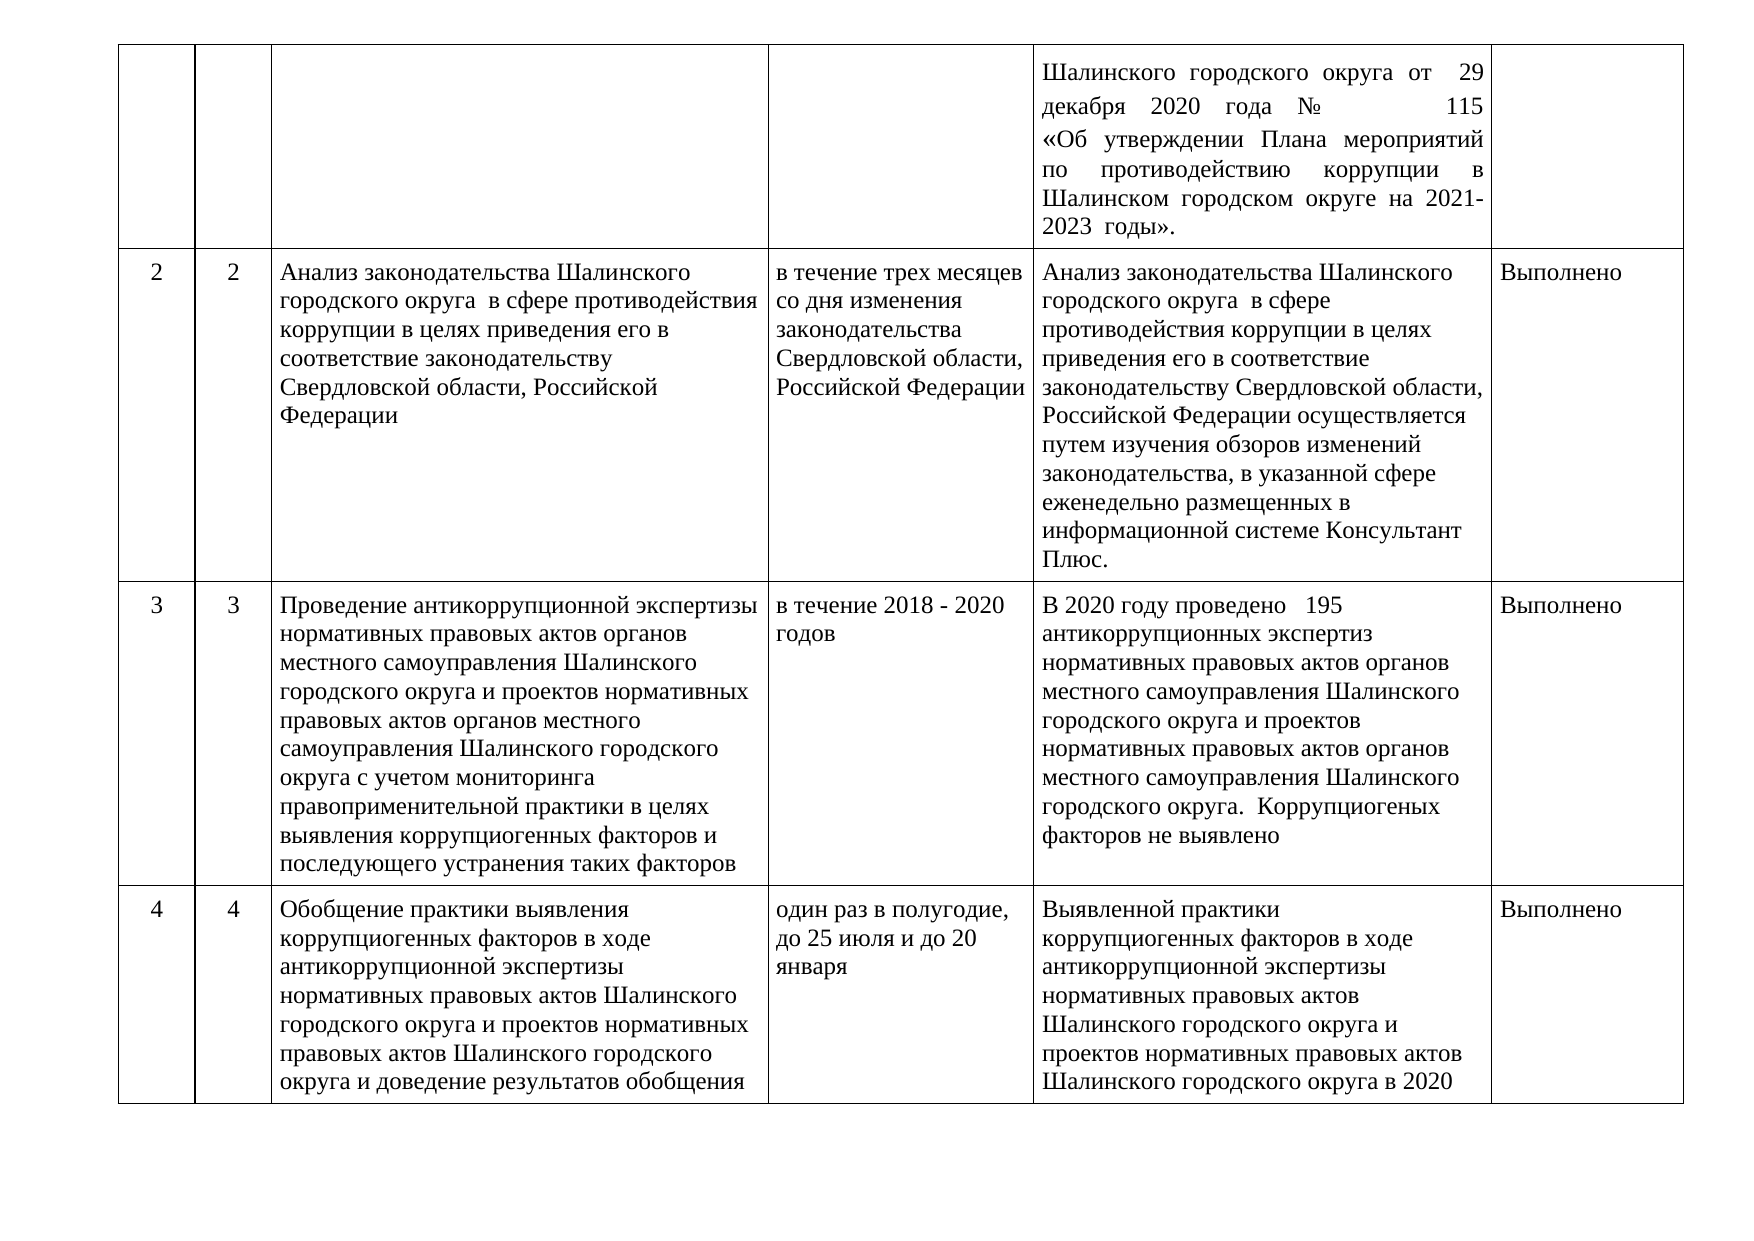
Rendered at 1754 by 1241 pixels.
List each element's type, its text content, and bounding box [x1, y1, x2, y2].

table_cell [196, 45, 271, 248]
table_cell [1684, 581, 1754, 885]
table_cell 4 [196, 886, 271, 1103]
table_cell Выполнено [1492, 249, 1683, 581]
table_cell [1684, 44, 1754, 248]
table_cell Обобщение практики выявления коррупциогенных факторов в ходе антикоррупционной экспертизы нормативных правовых актов Шалинского городского округа и проектов нормативных правовых актов Шалинского городского округа и доведение результатов обобщения [272, 886, 768, 1103]
table_cell [119, 45, 194, 248]
table_cell Анализ законодательства Шалинского городского округа в сфере противодействия коррупции в целях приведения его в соответствие законодательству Свердловской области, Российской Федерации осуществляется путем изучения обзоров изменений законодательства, в указанной сфере еженедельно размещенных в информационной системе Консультант Плюс. [1034, 249, 1491, 581]
table_cell [1684, 885, 1754, 1103]
table_cell в течение 2018 - 2020 годов [769, 582, 1033, 885]
table_cell 4 [119, 886, 194, 1103]
table_cell 2 [196, 249, 271, 581]
table_cell 3 [119, 582, 194, 885]
table_cell Выполнено [1492, 582, 1683, 885]
table_cell [272, 45, 768, 248]
table_cell [1684, 248, 1754, 581]
table_cell 3 [196, 582, 271, 885]
table_cell один раз в полугодие, до 25 июля и до 20 января [769, 886, 1033, 1103]
table_cell 2 [119, 249, 194, 581]
table_cell Выявленной практики коррупциогенных факторов в ходе антикоррупционной экспертизы нормативных правовых актов Шалинского городского округа и проектов нормативных правовых актов Шалинского городского округа в 2020 [1034, 886, 1491, 1103]
table_cell Анализ законодательства Шалинского городского округа в сфере противодействия коррупции в целях приведения его в соответствие законодательству Свердловской области, Российской Федерации [272, 249, 768, 581]
table_cell в течение трех месяцев со дня изменения законодательства Свердловской области, Российской Федерации [769, 249, 1033, 581]
table_cell [769, 45, 1033, 248]
table_cell [1492, 45, 1683, 248]
table_cell В 2020 году проведено 195 антикоррупционных экспертиз нормативных правовых актов органов местного самоуправления Шалинского городского округа и проектов нормативных правовых актов органов местного самоуправления Шалинского городского округа. Коррупциогеных факторов не выявлено [1034, 582, 1491, 885]
table_cell Выполнено [1492, 886, 1683, 1103]
table_cell Проведение антикоррупционной экспертизы нормативных правовых актов органов местного самоуправления Шалинского городского округа и проектов нормативных правовых актов органов местного самоуправления Шалинского городского округа с учетом мониторинга правоприменительной практики в целях выявления коррупциогенных факторов и последующего устранения таких факторов [272, 582, 768, 885]
